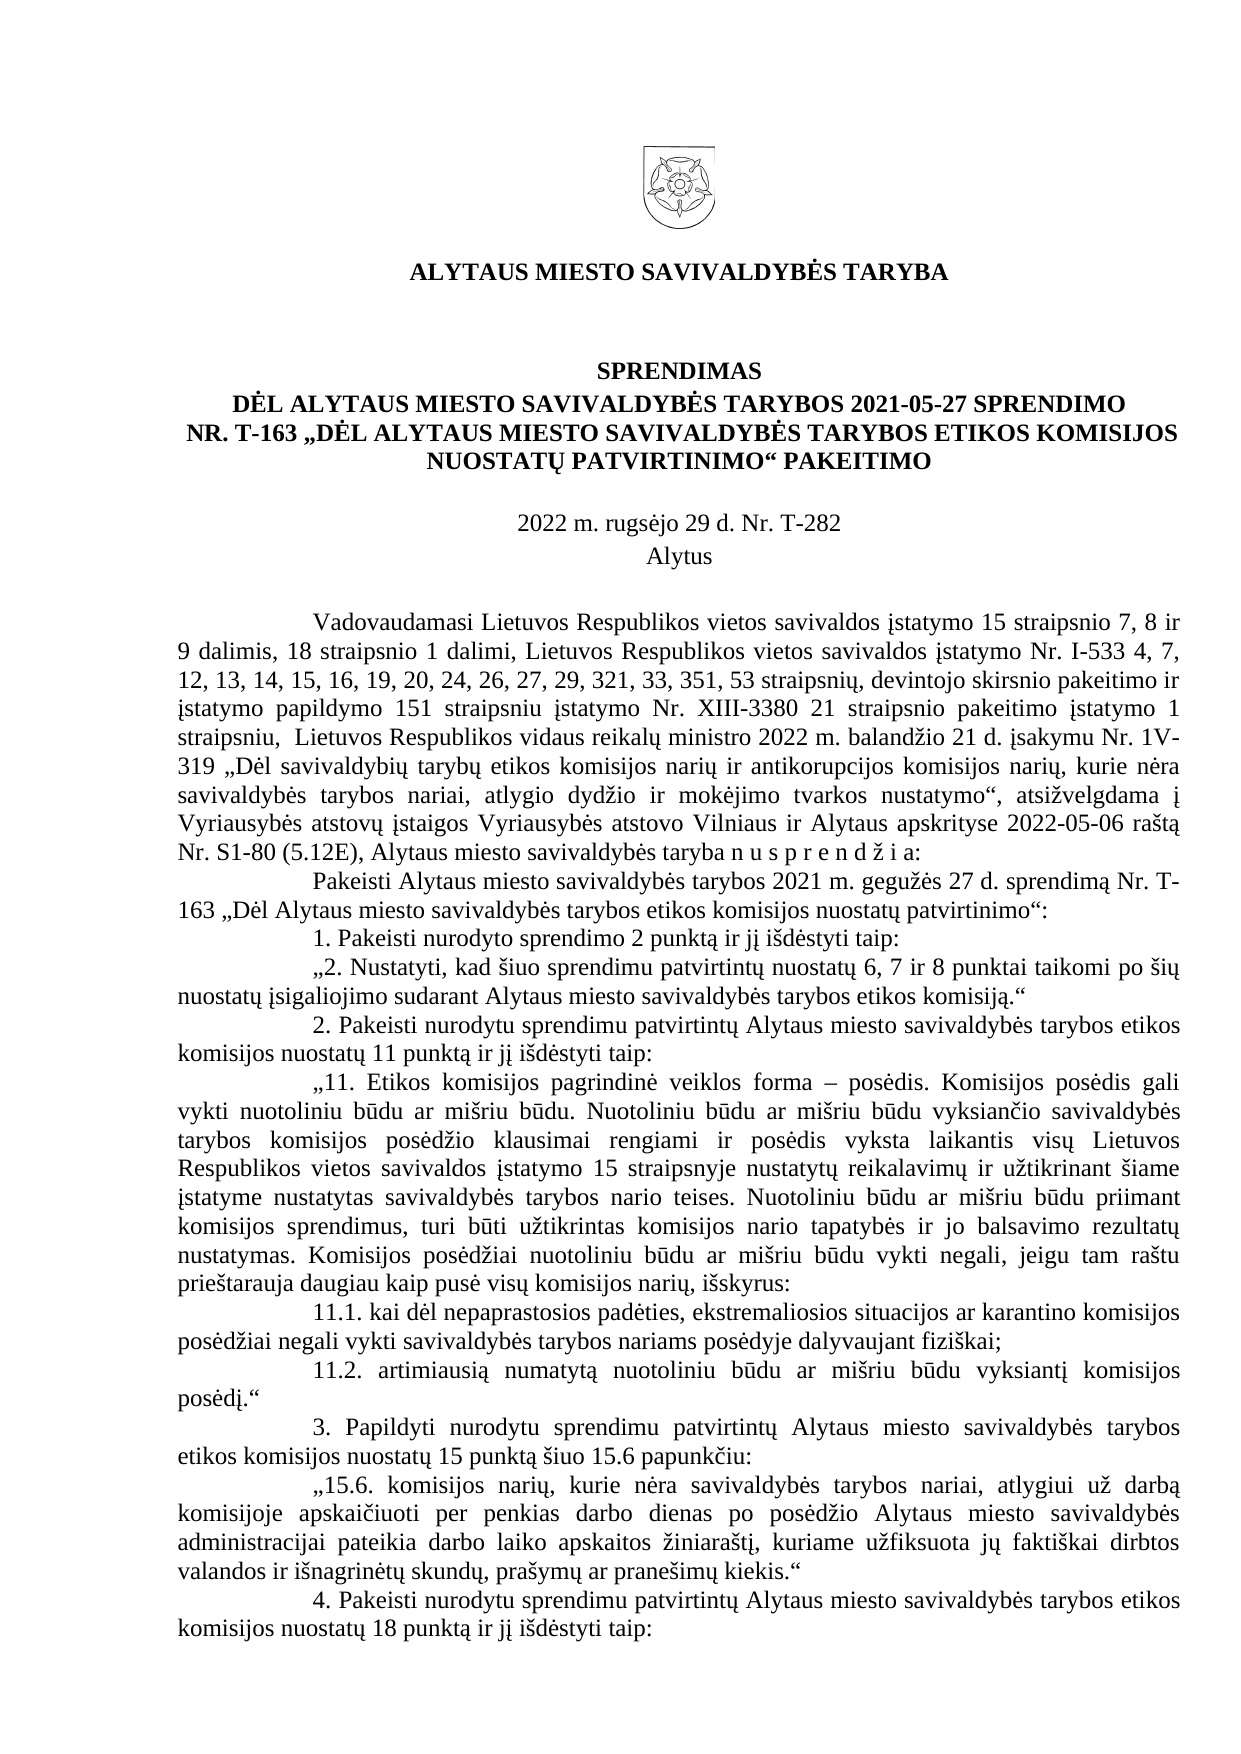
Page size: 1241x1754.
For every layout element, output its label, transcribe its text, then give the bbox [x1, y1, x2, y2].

text SPRENDIMAS [177, 356, 1181, 385]
text 11.1. kai dėl nepaprastosios padėties, ekstremaliosios situacijos ar karantino komisijos posėdžiai negali vykti savivaldybės tarybos nariams posėdyje dalyvaujant fiziškai; [177, 1297, 1181, 1355]
text 4. Pakeisti nurodytu sprendimu patvirtintų Alytaus miesto savivaldybės tarybos etikos komisijos nuostatų 18 punktą ir jį išdėstyti taip: [177, 1585, 1181, 1642]
text ALYTAUS MIESTO SAVIVALDYBĖS TARYBA [177, 257, 1181, 286]
text Vadovaudamasi Lietuvos Respublikos vietos savivaldos įstatymo 15 straipsnio 7, 8 ir 9 dalimis, 18 straipsnio 1 dalimi, Lietuvos Respublikos vietos savivaldos įstatymo Nr. I-533 4, 7, 12, 13, 14, 15, 16, 19, 20, 24, 26, 27, 29, 321, 33, 351, 53 straipsnių, devintojo skirsnio pakeitimo ir įstatymo papildymo 151 straipsniu įstatymo Nr. XIII-3380 21 straipsnio pakeitimo įstatymo 1 straipsniu, Lietuvos Respublikos vidaus reikalų ministro 2022 m. balandžio 21 d. įsakymu Nr. 1V-319 „Dėl savivaldybių tarybų etikos komisijos narių ir antikorupcijos komisijos narių, kurie nėra savivaldybės tarybos nariai, atlygio dydžio ir mokėjimo tvarkos nustatymo“, atsižvelgdama į Vyriausybės atstovų įstaigos Vyriausybės atstovo Vilniaus ir Alytaus apskrityse 2022-05-06 raštą Nr. S1-80 (5.12E), Alytaus miesto savivaldybės taryba n u s p r e n d ž i a: [177, 607, 1181, 866]
text 3. Papildyti nurodytu sprendimu patvirtintų Alytaus miesto savivaldybės tarybos etikos komisijos nuostatų 15 punktą šiuo 15.6 papunkčiu: [177, 1412, 1181, 1470]
text 2. Pakeisti nurodytu sprendimu patvirtintų Alytaus miesto savivaldybės tarybos etikos komisijos nuostatų 11 punktą ir jį išdėstyti taip: [177, 1010, 1181, 1067]
text „11. Etikos komisijos pagrindinė veiklos forma – posėdis. Komisijos posėdis gali vykti nuotoliniu būdu ar mišriu būdu. Nuotoliniu būdu ar mišriu būdu vyksiančio savivaldybės tarybos komisijos posėdžio klausimai rengiami ir posėdis vyksta laikantis visų Lietuvos Respublikos vietos savivaldos įstatymo 15 straipsnyje nustatytų reikalavimų ir užtikrinant šiame įstatyme nustatytas savivaldybės tarybos nario teises. Nuotoliniu būdu ar mišriu būdu priimant komisijos sprendimus, turi būti užtikrintas komisijos nario tapatybės ir jo balsavimo rezultatų nustatymas. Komisijos posėdžiai nuotoliniu būdu ar mišriu būdu vykti negali, jeigu tam raštu prieštarauja daugiau kaip pusė visų komisijos narių, išskyrus: [177, 1067, 1181, 1297]
text Pakeisti Alytaus miesto savivaldybės tarybos 2021 m. gegužės 27 d. sprendimą Nr. T-163 „Dėl Alytaus miesto savivaldybės tarybos etikos komisijos nuostatų patvirtinimo“: [177, 866, 1181, 923]
text 11.2. artimiausią numatytą nuotoliniu būdu ar mišriu būdu vyksiantį komisijos posėdį.“ [177, 1355, 1181, 1412]
text 2022 m. rugsėjo 29 d. Nr. T-282 [177, 508, 1181, 537]
text „15.6. komisijos narių, kurie nėra savivaldybės tarybos nariai, atlygiui už darbą komisijoje apskaičiuoti per penkias darbo dienas po posėdžio Alytaus miesto savivaldybės administracijai pateikia darbo laiko apskaitos žiniaraštį, kuriame užfiksuota jų faktiškai dirbtos valandos ir išnagrinėtų skundų, prašymų ar pranešimų kiekis.“ [177, 1470, 1181, 1585]
text Alytus [177, 541, 1181, 570]
text DĖL ALYTAUS MIESTO SAVIVALDYBĖS TARYBOS 2021-05-27 SPRENDIMO NR. T-163 „DĖL ALYTAUS MIESTO SAVIVALDYBĖS TARYBOS ETIKOS KOMISIJOS NUOSTATŲ PATVIRTINIMO“ PAKEITIMO [177, 389, 1181, 475]
text „2. Nustatyti, kad šiuo sprendimu patvirtintų nuostatų 6, 7 ir 8 punktai taikomi po šių nuostatų įsigaliojimo sudarant Alytaus miesto savivaldybės tarybos etikos komisiją.“ [177, 952, 1181, 1010]
text 1. Pakeisti nurodyto sprendimo 2 punktą ir jį išdėstyti taip: [177, 923, 1181, 952]
